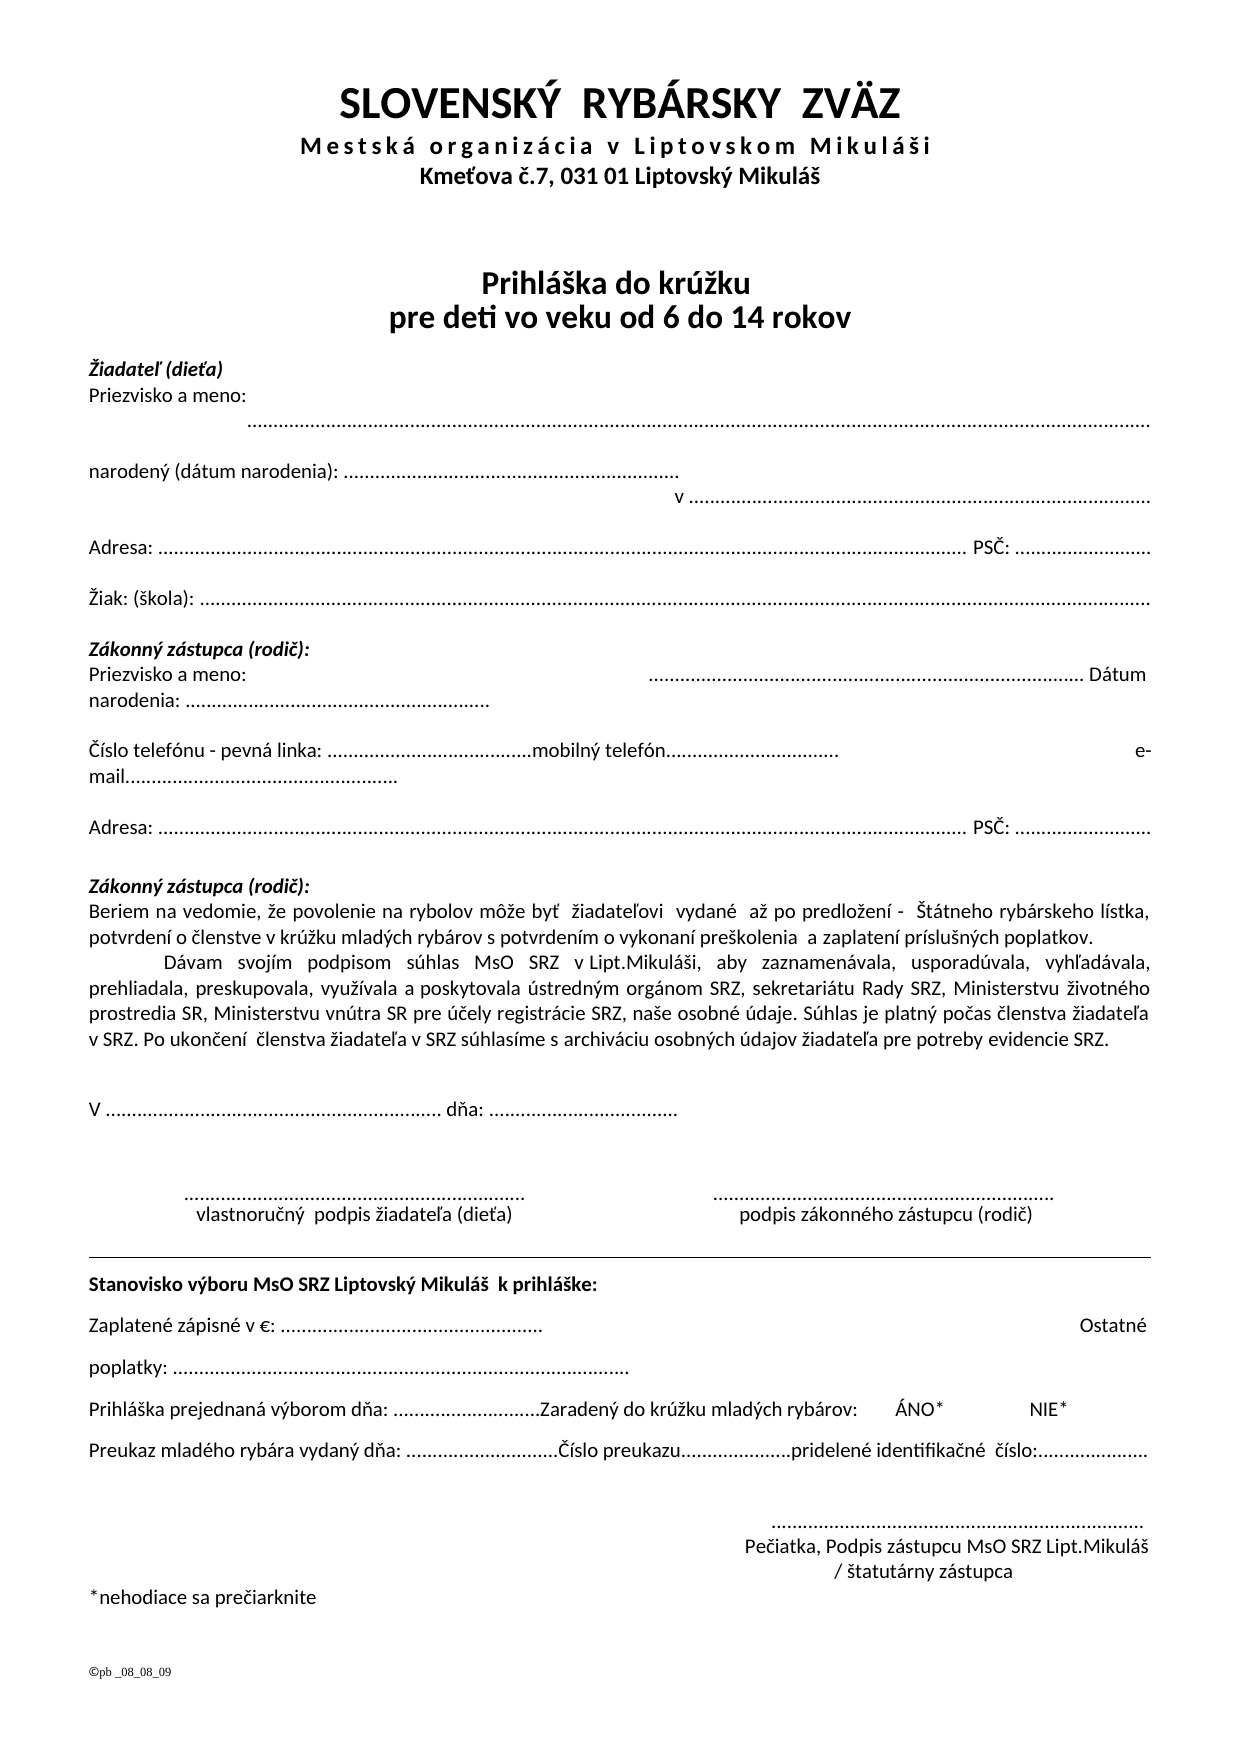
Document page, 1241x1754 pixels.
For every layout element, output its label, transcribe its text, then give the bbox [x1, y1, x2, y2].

text *nehodiace sa prečiarknite [89, 1584, 1151, 1609]
subtitle Kmeťova č.7, 031 01 Liptovský Mikuláš [89, 160, 1151, 191]
text Prihláška prejednaná výborom dňa: ............................Zaradený do krúžku mladých rybárov: ÁNO* NIE* [89, 1383, 1151, 1424]
text Prihláška do krúžku [89, 264, 1151, 302]
text Číslo telefónu - pevná linka: .......................................mobilný telefón................................. e-mail.................................................... [89, 738, 1151, 788]
text ................................................................. ................................................................. [89, 1184, 1151, 1205]
text Priezvisko a meno: ............................................................................................................................................................................ [89, 382, 1151, 433]
text Priezvisko a meno: ................................................................................... Dátum narodenia: .......................................................... [89, 661, 1151, 712]
text Preukaz mladého rybára vydaný dňa: .............................Číslo preukazu.....................pridelené identifikačné číslo:..................... [89, 1424, 1151, 1466]
text ....................................................................... [764, 1508, 1151, 1533]
text V ................................................................ dňa: .................................... [89, 1098, 1151, 1121]
text / štatutárny zástupca [764, 1559, 1151, 1584]
text Zaplatené zápisné v €: .................................................. Ostatné poplatky: ....................................................................................... [89, 1299, 1151, 1383]
text Dávam svojím podpisom súhlas MsO SRZ v Lipt.Mikuláši, aby zaznamenávala, usporadúvala, vyhľadávala, prehliadala, preskupovala, využívala a poskytovala ústredným orgánom SRZ, sekretariátu Rady SRZ, Ministerstvu životného prostredia SR, Ministerstvu vnútra SR pre účely registrácie SRZ, naše osobné údaje. Súhlas je platný počas členstva žiadateľa v SRZ. Po ukončení členstva žiadateľa v SRZ súhlasíme s archiváciu osobných údajov žiadateľa pre potreby evidencie SRZ. [89, 949, 1151, 1051]
text Žiak: (škola): ..................................................................................................................................................................................... [89, 585, 1151, 611]
text Zákonný zástupca (rodič): [89, 873, 1151, 899]
text Pečiatka, Podpis zástupcu MsO SRZ Lipt.Mikuláš [724, 1533, 1151, 1559]
text narodený (dátum narodenia): ................................................................ v ........................................................................................ [89, 458, 1151, 509]
text Adresa: .......................................................................................................................................................... PSČ: .......................... [89, 814, 1151, 839]
text Stanovisko výboru MsO SRZ Liptovský Mikuláš k prihláške: [89, 1258, 1151, 1299]
subtitle Mestská organizácia v Liptovskom Mikuláši [89, 130, 1151, 160]
text Beriem na vedomie, že povolenie na rybolov môže byť žiadateľovi vydané až po predložení - Štátneho rybárskeho lístka, potvrdení o členstve v krúžku mladých rybárov s potvrdením o vykonaní preškolenia a zaplatení príslušných poplatkov. [89, 899, 1151, 949]
text vlastnoručný podpis žiadateľa (dieťa) podpis zákonného zástupcu (rodič) [89, 1205, 1151, 1226]
subtitle SLOVENSKÝ RYBÁRSKY ZVÄZ [89, 74, 1151, 130]
text Žiadateľ (dieťa) [89, 356, 1151, 382]
text Adresa: .......................................................................................................................................................... PSČ: .......................... [89, 534, 1151, 560]
text Zákonný zástupca (rodič): [89, 636, 1151, 661]
text pre deti vo veku od 6 do 14 rokov [89, 302, 1151, 336]
